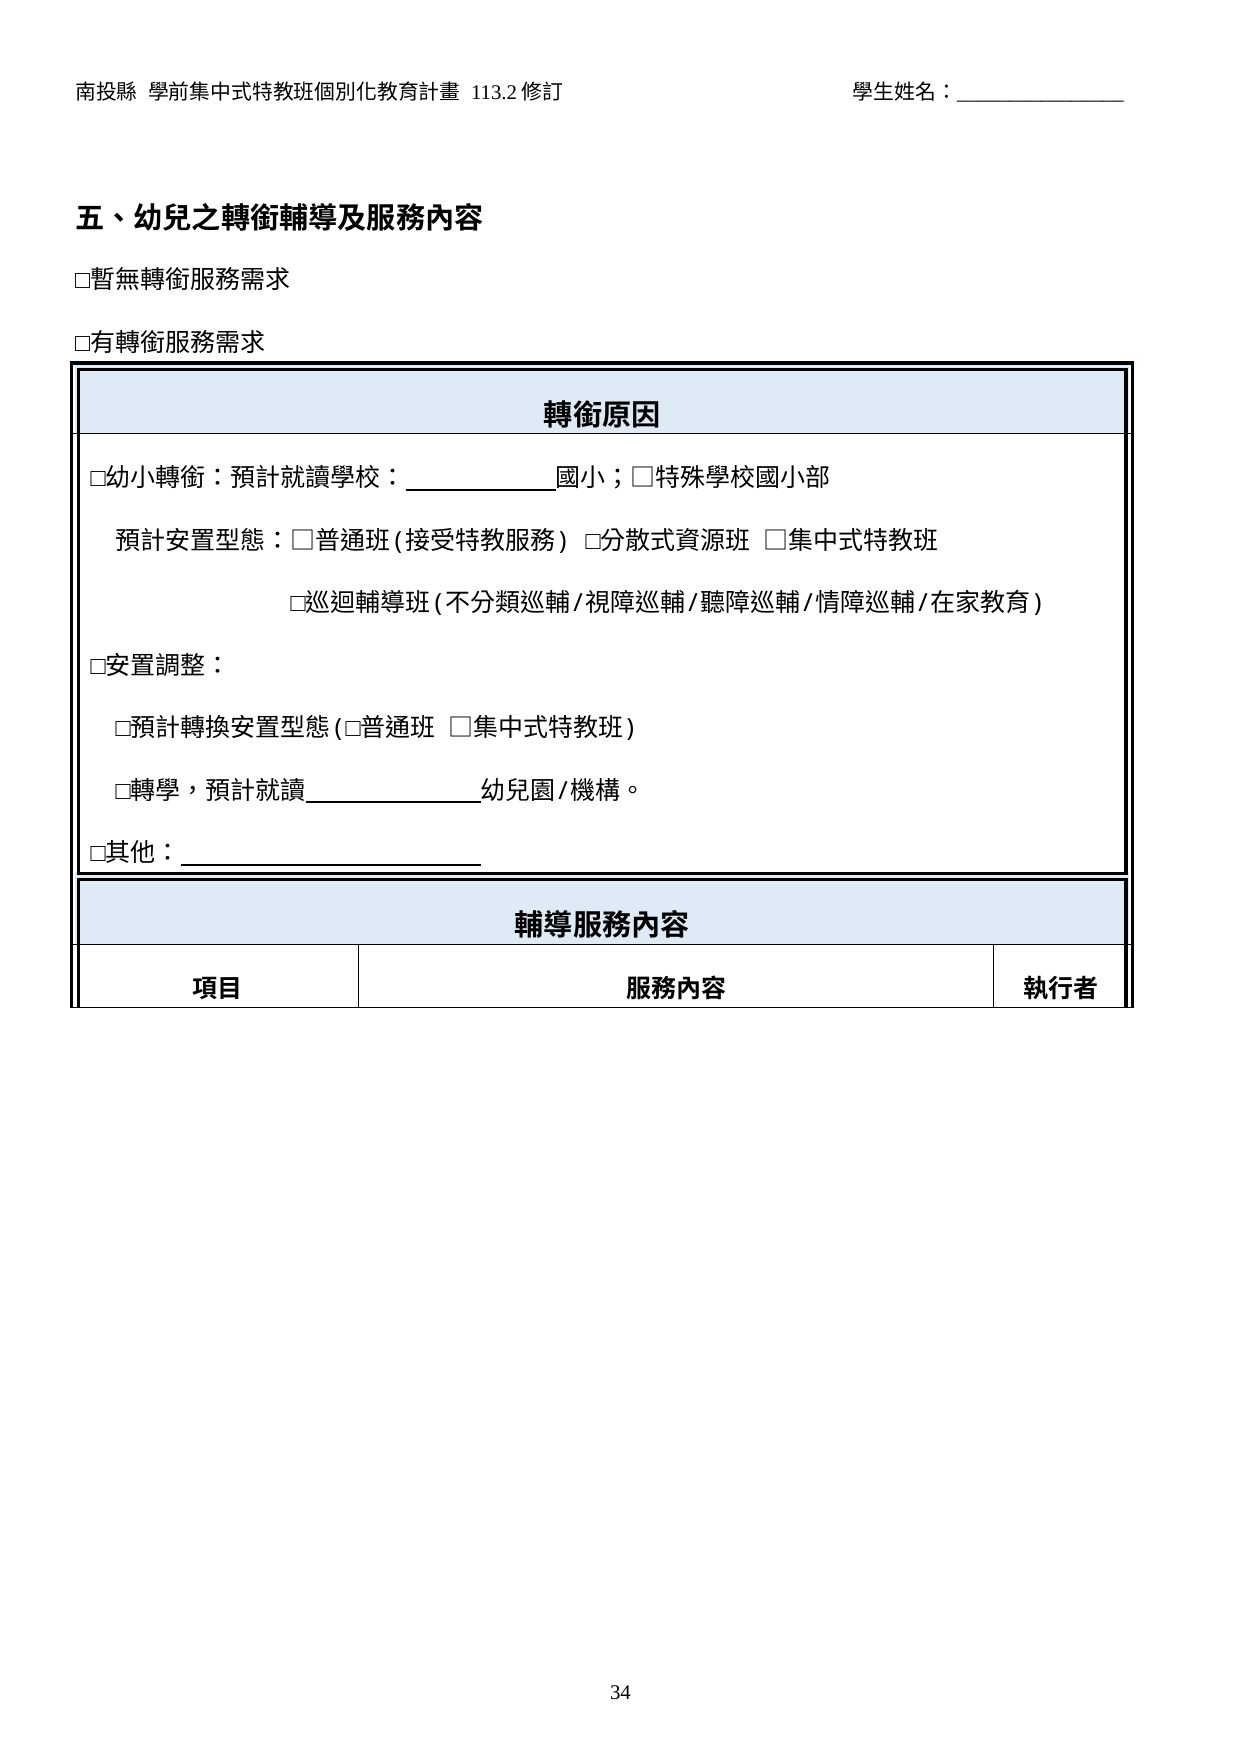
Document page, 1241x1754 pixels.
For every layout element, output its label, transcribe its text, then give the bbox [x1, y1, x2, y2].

text 五、幼兒之轉銜輔導及服務內容 [75, 174, 1165, 236]
table_cell □幼小轉銜：預計就讀學校： 國小；□特殊學校國小部 預計安置型態：□普通班(接受特教服務) □分散式資源班 □集中式特教班 □巡迴輔導班(不分類巡輔/視障巡輔/聽障巡輔/情障巡輔/在家教育) □安置調整： □預計轉換安置型態(□普通班 □集中式特教班) □轉學，預計就讀 幼兒園/機構。 □其他： [80, 434, 1124, 872]
table_cell 服務內容 [359, 945, 993, 1007]
text □有轉銜服務需求 [75, 299, 1165, 361]
table_cell 輔導服務內容 [75, 872, 1129, 944]
text □暫無轉銜服務需求 [75, 236, 1165, 299]
table_header 轉銜原因 [75, 365, 1129, 433]
table_cell 執行者 [994, 945, 1124, 1007]
table_cell 項目 [80, 945, 358, 1007]
